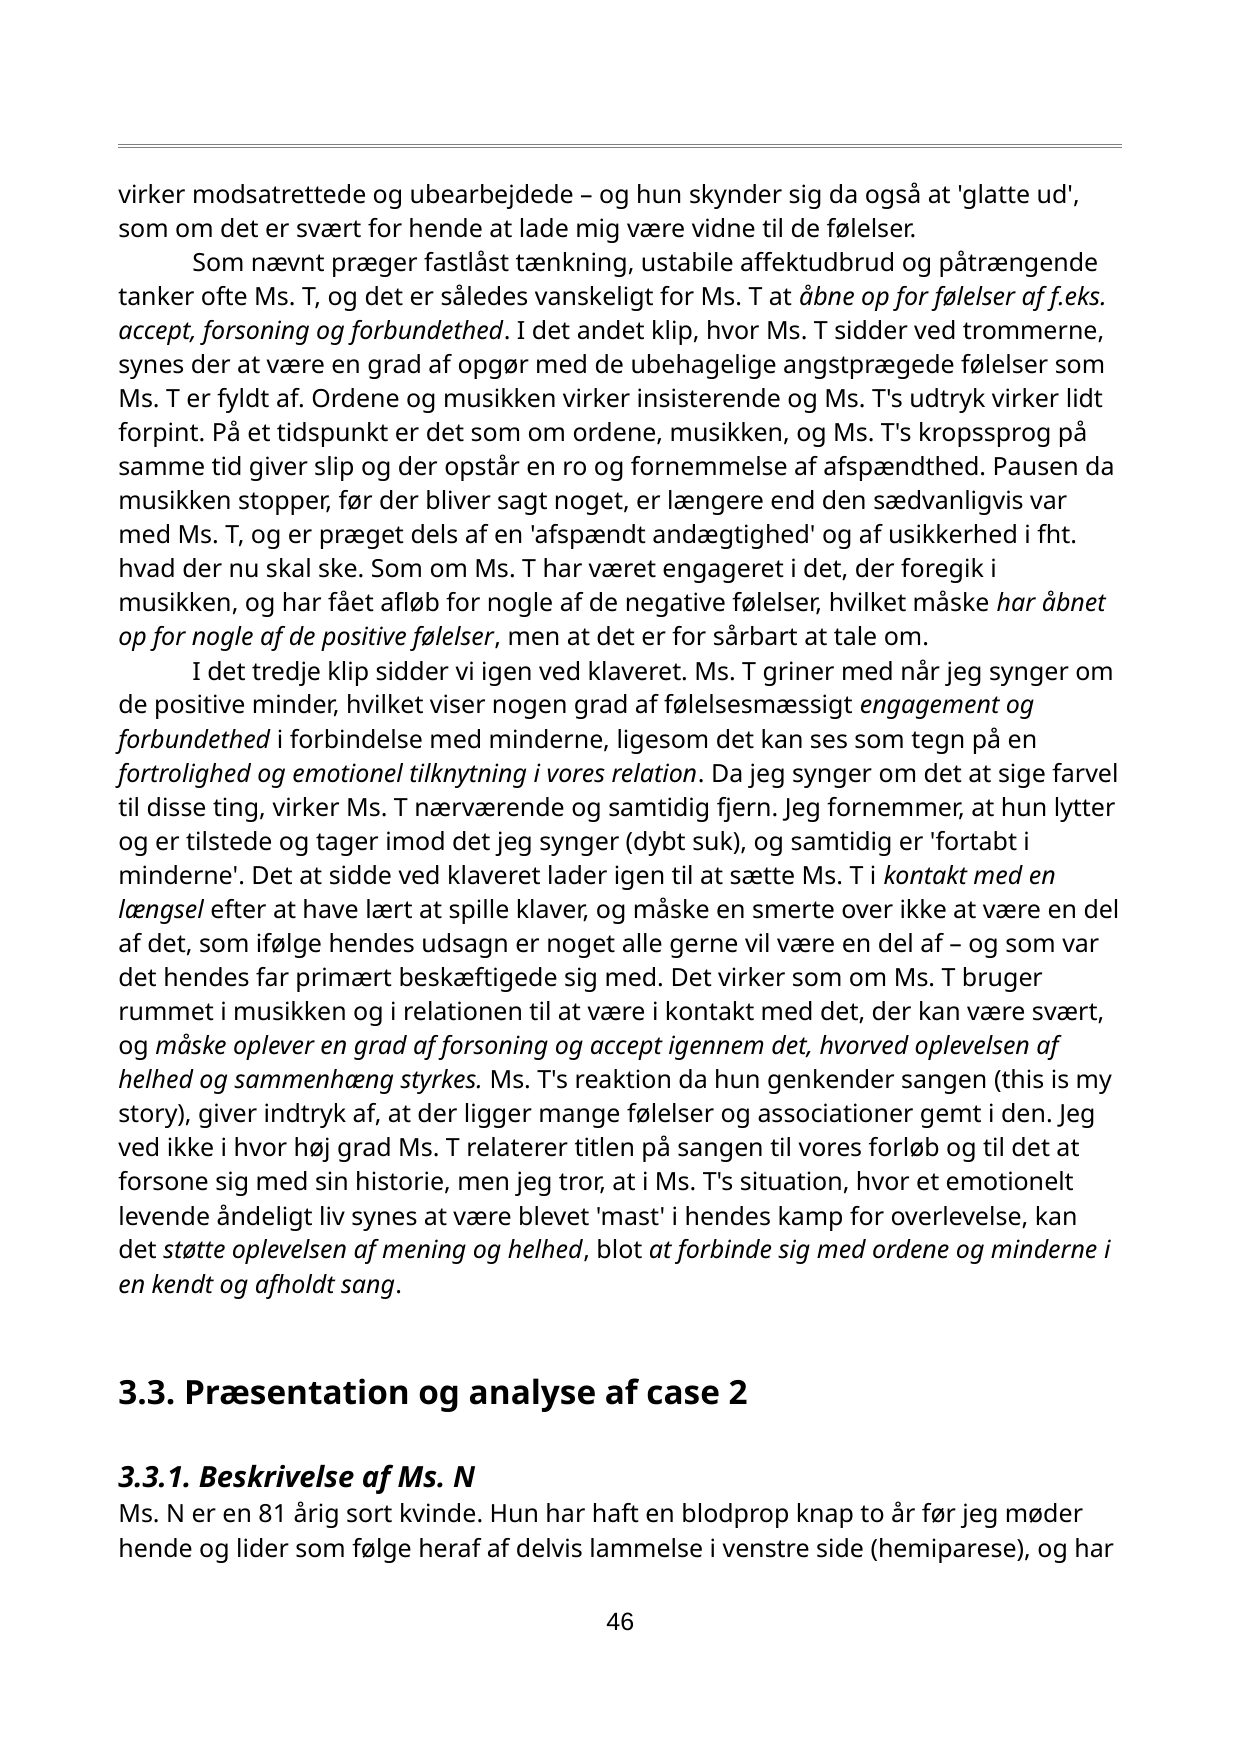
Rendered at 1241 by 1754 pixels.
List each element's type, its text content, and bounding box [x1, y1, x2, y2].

text I det tredje klip sidder vi igen ved klaveret. Ms. T griner med når jeg synger om de positive minder, hvilket viser nogen grad af følelsesmæssigt engagement og forbundethed i forbindelse med minderne, ligesom det kan ses som tegn på en fortrolighed og emotionel tilknytning i vores relation. Da jeg synger om det at sige farvel til disse ting, virker Ms. T nærværende og samtidig fjern. Jeg fornemmer, at hun lytter og er tilstede og tager imod det jeg synger (dybt suk), og samtidig er 'fortabt i minderne'. Det at sidde ved klaveret lader igen til at sætte Ms. T i kontakt med en længsel efter at have lært at spille klaver, og måske en smerte over ikke at være en del af det, som ifølge hendes udsagn er noget alle gerne vil være en del af – og som var det hendes far primært beskæftigede sig med. Det virker som om Ms. T bruger rummet i musikken og i relationen til at være i kontakt med det, der kan være svært, og måske oplever en grad af forsoning og accept igennem det, hvorved oplevelsen af helhed og sammenhæng styrkes. Ms. T's reaktion da hun genkender sangen (this is my story), giver indtryk af, at der ligger mange følelser og associationer gemt i den. Jeg ved ikke i hvor høj grad Ms. T relaterer titlen på sangen til vores forløb og til det at forsone sig med sin historie, men jeg tror, at i Ms. T's situation, hvor et emotionelt levende åndeligt liv synes at være blevet 'mast' i hendes kamp for overlevelse, kan det støtte oplevelsen af mening og helhed, blot at forbinde sig med ordene og minderne i en kendt og afholdt sang. [118, 653, 1122, 1300]
text 3.3.1. Beskrivelse af Ms. N [118, 1456, 1122, 1496]
text Som nævnt præger fastlåst tænkning, ustabile affektudbrud og påtrængende tanker ofte Ms. T, og det er således vanskeligt for Ms. T at åbne op for følelser af f.eks. accept, forsoning og forbundethed. I det andet klip, hvor Ms. T sidder ved trommerne, synes der at være en grad af opgør med de ubehagelige angstprægede følelser som Ms. T er fyldt af. Ordene og musikken virker insisterende og Ms. T's udtryk virker lidt forpint. På et tidspunkt er det som om ordene, musikken, og Ms. T's kropssprog på samme tid giver slip og der opstår en ro og fornemmelse af afspændthed. Pausen da musikken stopper, før der bliver sagt noget, er længere end den sædvanligvis var med Ms. T, og er præget dels af en 'afspændt andægtighed' og af usikkerhed i fht. hvad der nu skal ske. Som om Ms. T har været engageret i det, der foregik i musikken, og har fået afløb for nogle af de negative følelser, hvilket måske har åbnet op for nogle af de positive følelser, men at det er for sårbart at tale om. [118, 244, 1122, 653]
text 3.3. Præsentation og analyse af case 2 [118, 1368, 1122, 1414]
text virker modsatrettede og ubearbejdede – og hun skynder sig da også at 'glatte ud', som om det er svært for hende at lade mig være vidne til de følelser. [118, 176, 1122, 244]
text Ms. N er en 81 årig sort kvinde. Hun har haft en blodprop knap to år før jeg møder hende og lider som følge heraf af delvis lammelse i venstre side (hemiparese), og har [118, 1496, 1122, 1564]
